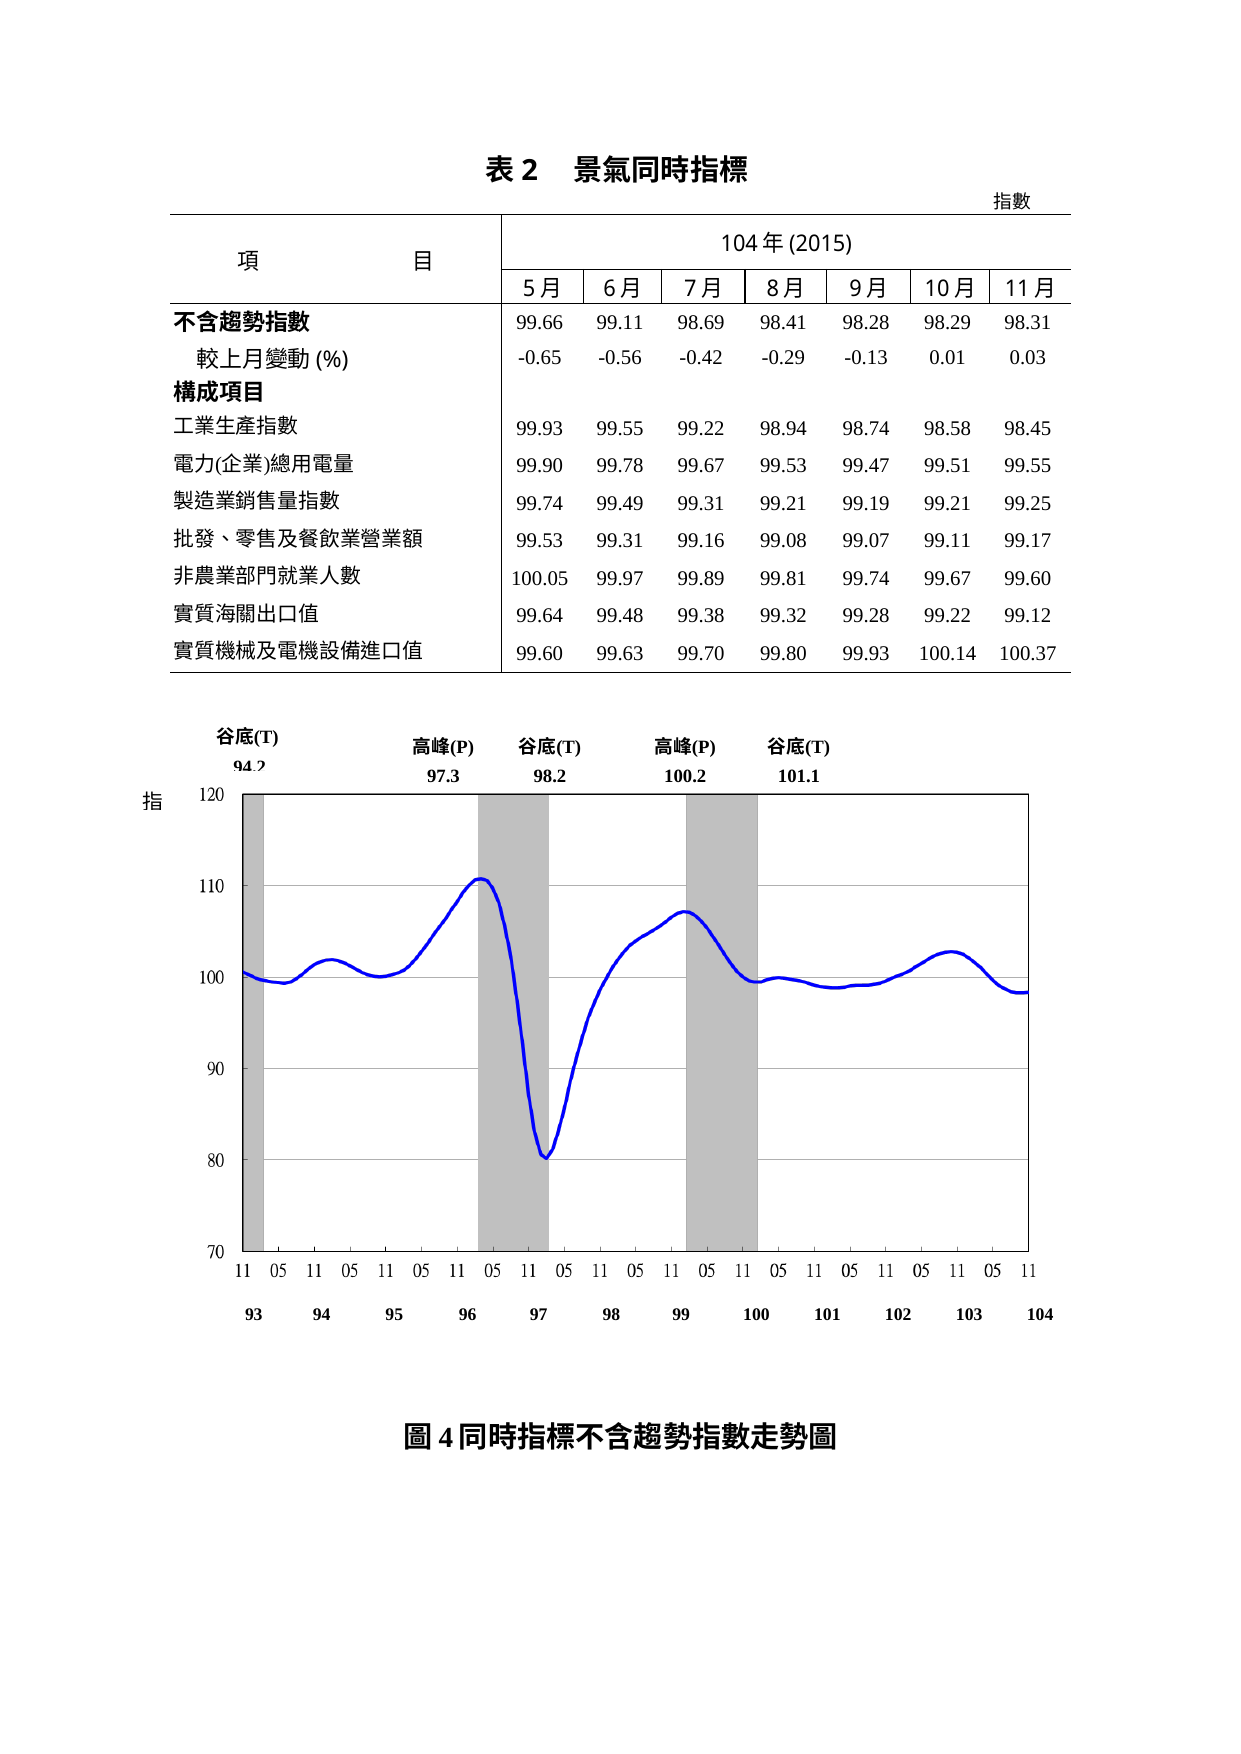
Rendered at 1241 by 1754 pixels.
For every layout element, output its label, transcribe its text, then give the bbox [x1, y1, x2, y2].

table_cell 99.60 [502, 634, 583, 672]
table_cell 9月 [827, 270, 910, 303]
table_cell 99.17 [990, 522, 1071, 559]
table_cell 99.67 [662, 447, 745, 484]
table_cell 99.90 [502, 447, 583, 484]
table_cell 99.51 [910, 447, 989, 484]
table_cell [662, 374, 745, 409]
table_cell -0.65 [502, 341, 583, 374]
text 高峰(P) [374, 731, 491, 758]
table_cell 實質海關出口值 [170, 597, 501, 634]
table_cell [910, 374, 989, 409]
text 94.2 [179, 756, 318, 771]
table_cell 99.38 [662, 597, 745, 634]
table_cell 99.47 [827, 447, 910, 484]
table_cell [502, 374, 583, 409]
table_cell 99.66 [502, 304, 583, 341]
text 表2 景氣同時指標 [81, 156, 1153, 187]
table_cell 99.70 [662, 634, 745, 672]
table_cell 99.89 [662, 559, 745, 597]
table_cell 99.16 [662, 522, 745, 559]
table_cell 5月 [502, 270, 583, 303]
table_cell 99.81 [745, 559, 827, 597]
table_cell 99.11 [583, 304, 662, 341]
table_cell 99.08 [745, 522, 827, 559]
table_cell 98.31 [990, 304, 1071, 341]
table_cell 99.67 [910, 559, 989, 597]
table_cell 98.58 [910, 409, 989, 447]
table_cell 99.97 [583, 559, 662, 597]
table_cell 98.28 [827, 304, 910, 341]
table_cell -0.13 [827, 341, 910, 374]
table_cell 98.41 [745, 304, 827, 341]
table_cell 100.37 [990, 634, 1071, 672]
table_cell 99.19 [827, 484, 910, 522]
table_cell 工業生產指數 [170, 409, 501, 447]
table_cell 構成項目 [170, 374, 501, 409]
table_cell 非農業部門就業人數 [170, 559, 501, 597]
table_cell 99.11 [910, 522, 989, 559]
table_cell 98.74 [827, 409, 910, 447]
table_cell 電力(企業)總用電量 [170, 447, 501, 484]
table_cell 99.21 [910, 484, 989, 522]
table_cell 98.29 [910, 304, 989, 341]
table_cell 99.31 [583, 522, 662, 559]
text 高峰(P) [616, 731, 729, 758]
text 98.2 [491, 765, 616, 778]
table_cell 99.12 [990, 597, 1071, 634]
text 101.1 [729, 765, 875, 778]
table_cell 99.55 [583, 409, 662, 447]
table_cell 99.53 [745, 447, 827, 484]
table_cell [990, 374, 1071, 409]
table_cell 99.63 [583, 634, 662, 672]
table_cell 99.49 [583, 484, 662, 522]
table_cell 製造業銷售量指數 [170, 484, 501, 522]
table_cell 99.60 [990, 559, 1071, 597]
table_cell 99.22 [910, 597, 989, 634]
table_cell 99.48 [583, 597, 662, 634]
table_cell 0.01 [910, 341, 989, 374]
table_cell 98.94 [745, 409, 827, 447]
table_cell 99.07 [827, 522, 910, 559]
table_cell 99.25 [990, 484, 1071, 522]
table_cell 99.93 [827, 634, 910, 672]
picture [194, 778, 1043, 1297]
table_cell 99.55 [990, 447, 1071, 484]
table_cell 8月 [746, 270, 826, 303]
table_cell 99.53 [502, 522, 583, 559]
table_cell 10月 [911, 270, 989, 303]
text 93 94 95 96 97 98 99 100 101 102 103 104 [209, 1304, 1088, 1323]
table_cell 11月 [990, 270, 1071, 303]
table_cell 99.80 [745, 634, 827, 672]
table_cell 99.32 [745, 597, 827, 634]
table_cell 99.74 [827, 559, 910, 597]
table_header 項 目 [170, 215, 501, 303]
text 谷底(T) [179, 722, 318, 749]
table_cell [583, 374, 662, 409]
table_cell 7月 [662, 270, 744, 303]
table_cell 99.28 [827, 597, 910, 634]
table_cell -0.29 [745, 341, 827, 374]
table_cell 99.78 [583, 447, 662, 484]
table_cell 99.64 [502, 597, 583, 634]
table_cell 6月 [584, 270, 661, 303]
text 100.2 [616, 765, 729, 778]
table_cell [745, 374, 827, 409]
table_cell 99.21 [745, 484, 827, 522]
table_header 104年 (2015) [502, 215, 1071, 269]
table_cell 較上月變動 (%) [170, 341, 501, 374]
table_cell 99.31 [662, 484, 745, 522]
text 指數 [142, 786, 179, 809]
table_cell 不含趨勢指數 [170, 304, 501, 341]
table_cell [827, 374, 910, 409]
text 97.3 [374, 765, 491, 778]
text 圖4同時指標不含趨勢指數走勢圖 [118, 1414, 1123, 1456]
table_cell 100.14 [910, 634, 989, 672]
table_cell 99.74 [502, 484, 583, 522]
table_cell -0.42 [662, 341, 745, 374]
table_cell 0.03 [990, 341, 1071, 374]
table_cell 99.93 [502, 409, 583, 447]
table_cell 99.22 [662, 409, 745, 447]
table_cell 批發、零售及餐飲業營業額 [170, 522, 501, 559]
text 谷底(T) [729, 731, 875, 758]
table_cell 100.05 [502, 559, 583, 597]
table_cell 98.45 [990, 409, 1071, 447]
table_cell 98.69 [662, 304, 745, 341]
table_cell 實質機械及電機設備進口值 [170, 634, 501, 672]
table_cell -0.56 [583, 341, 662, 374]
text 指數 [567, 187, 1123, 214]
text 谷底(T) [491, 731, 616, 758]
